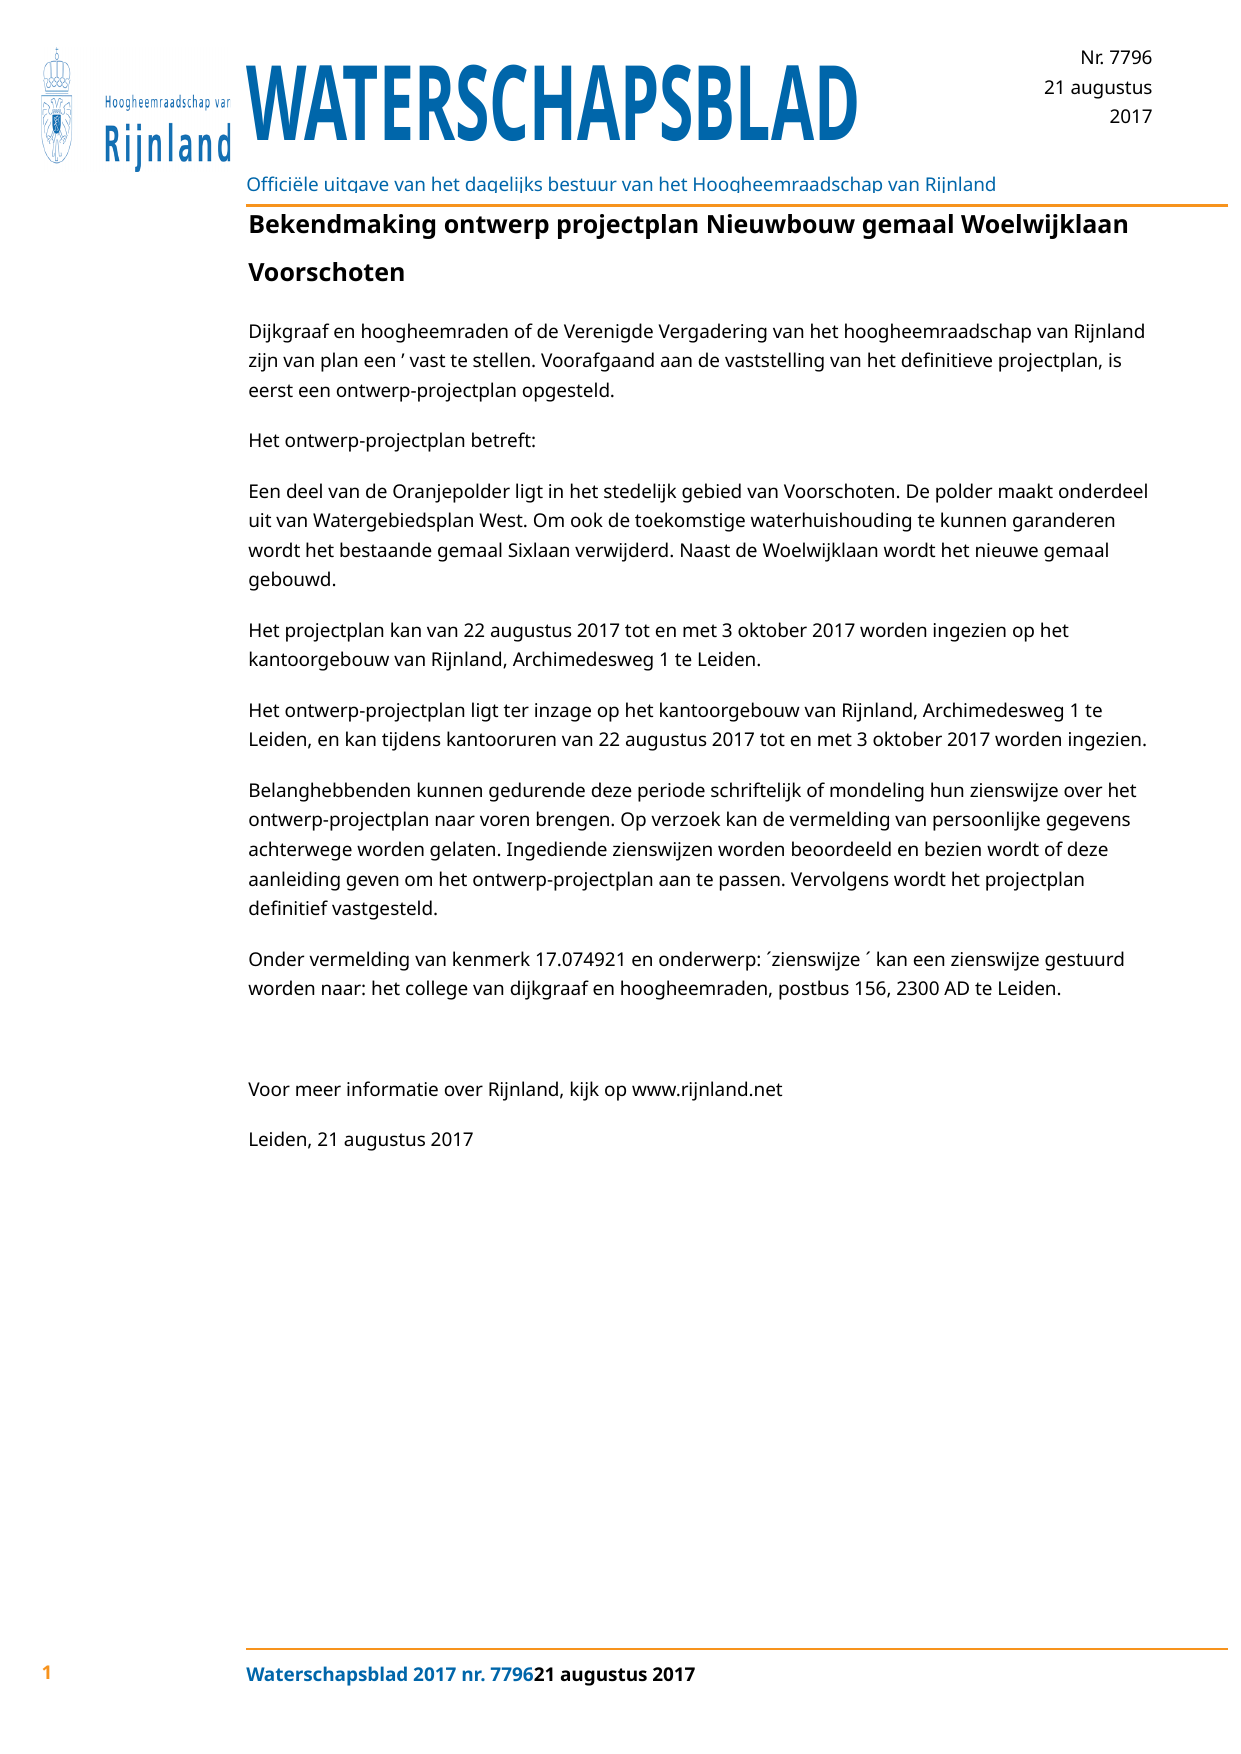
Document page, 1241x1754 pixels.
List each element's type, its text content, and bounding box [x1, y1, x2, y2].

picture [41, 47, 231, 172]
text Belanghebbenden kunnen gedurende deze periode schriftelijk of mondeling hun zienswijze over het ontwerp-projectplan naar voren brengen. Op verzoek kan de vermelding van persoonlijke gegevens achterwege worden gelaten. Ingediende zienswijzen worden beoordeeld en bezien wordt of deze aanleiding geven om het ontwerp-projectplan aan te passen. Vervolgens wordt het projectplan definitief vastgesteld. [248, 777, 1152, 921]
text Dijkgraaf en hoogheemraden of de Verenigde Vergadering van het hoogheemraadschap van Rijnland zijn van plan een ’ vast te stellen. Voorafgaand aan de vaststelling van het definitieve projectplan, is eerst een ontwerp-projectplan opgesteld. [248, 318, 1152, 403]
text Het ontwerp-projectplan betreft: [248, 427, 1152, 453]
text Een deel van de Oranjepolder ligt in het stedelijk gebied van Voorschoten. De polder maakt onderdeel uit van Watergebiedsplan West. Om ook de toekomstige waterhuishouding te kunnen garanderen wordt het bestaande gemaal Sixlaan verwijderd. Naast de Woelwijklaan wordt het nieuwe gemaal gebouwd. [248, 478, 1152, 592]
text Leiden, 21 augustus 2017 [248, 1127, 1152, 1152]
text Bekendmaking ontwerp projectplan Nieuwbouw gemaal Woelwijklaan Voorschoten [248, 207, 1152, 288]
text Het ontwerp-projectplan ligt ter inzage op het kantoorgebouw van Rijnland, Archimedesweg 1 te Leiden, en kan tijdens kantooruren van 22 augustus 2017 tot en met 3 oktober 2017 worden ingezien. [248, 697, 1152, 752]
text Voor meer informatie over Rijnland, kijk op www.rijnland.net [248, 1076, 1152, 1102]
text Het projectplan kan van 22 augustus 2017 tot en met 3 oktober 2017 worden ingezien op het kantoorgebouw van Rijnland, Archimedesweg 1 te Leiden. [248, 617, 1152, 672]
text Onder vermelding van kenmerk 17.074921 en onderwerp: ´zienswijze ´ kan een zienswijze gestuurd worden naar: het college van dijkgraaf en hoogheemraden, postbus 156, 2300 AD te Leiden. [248, 946, 1152, 1001]
